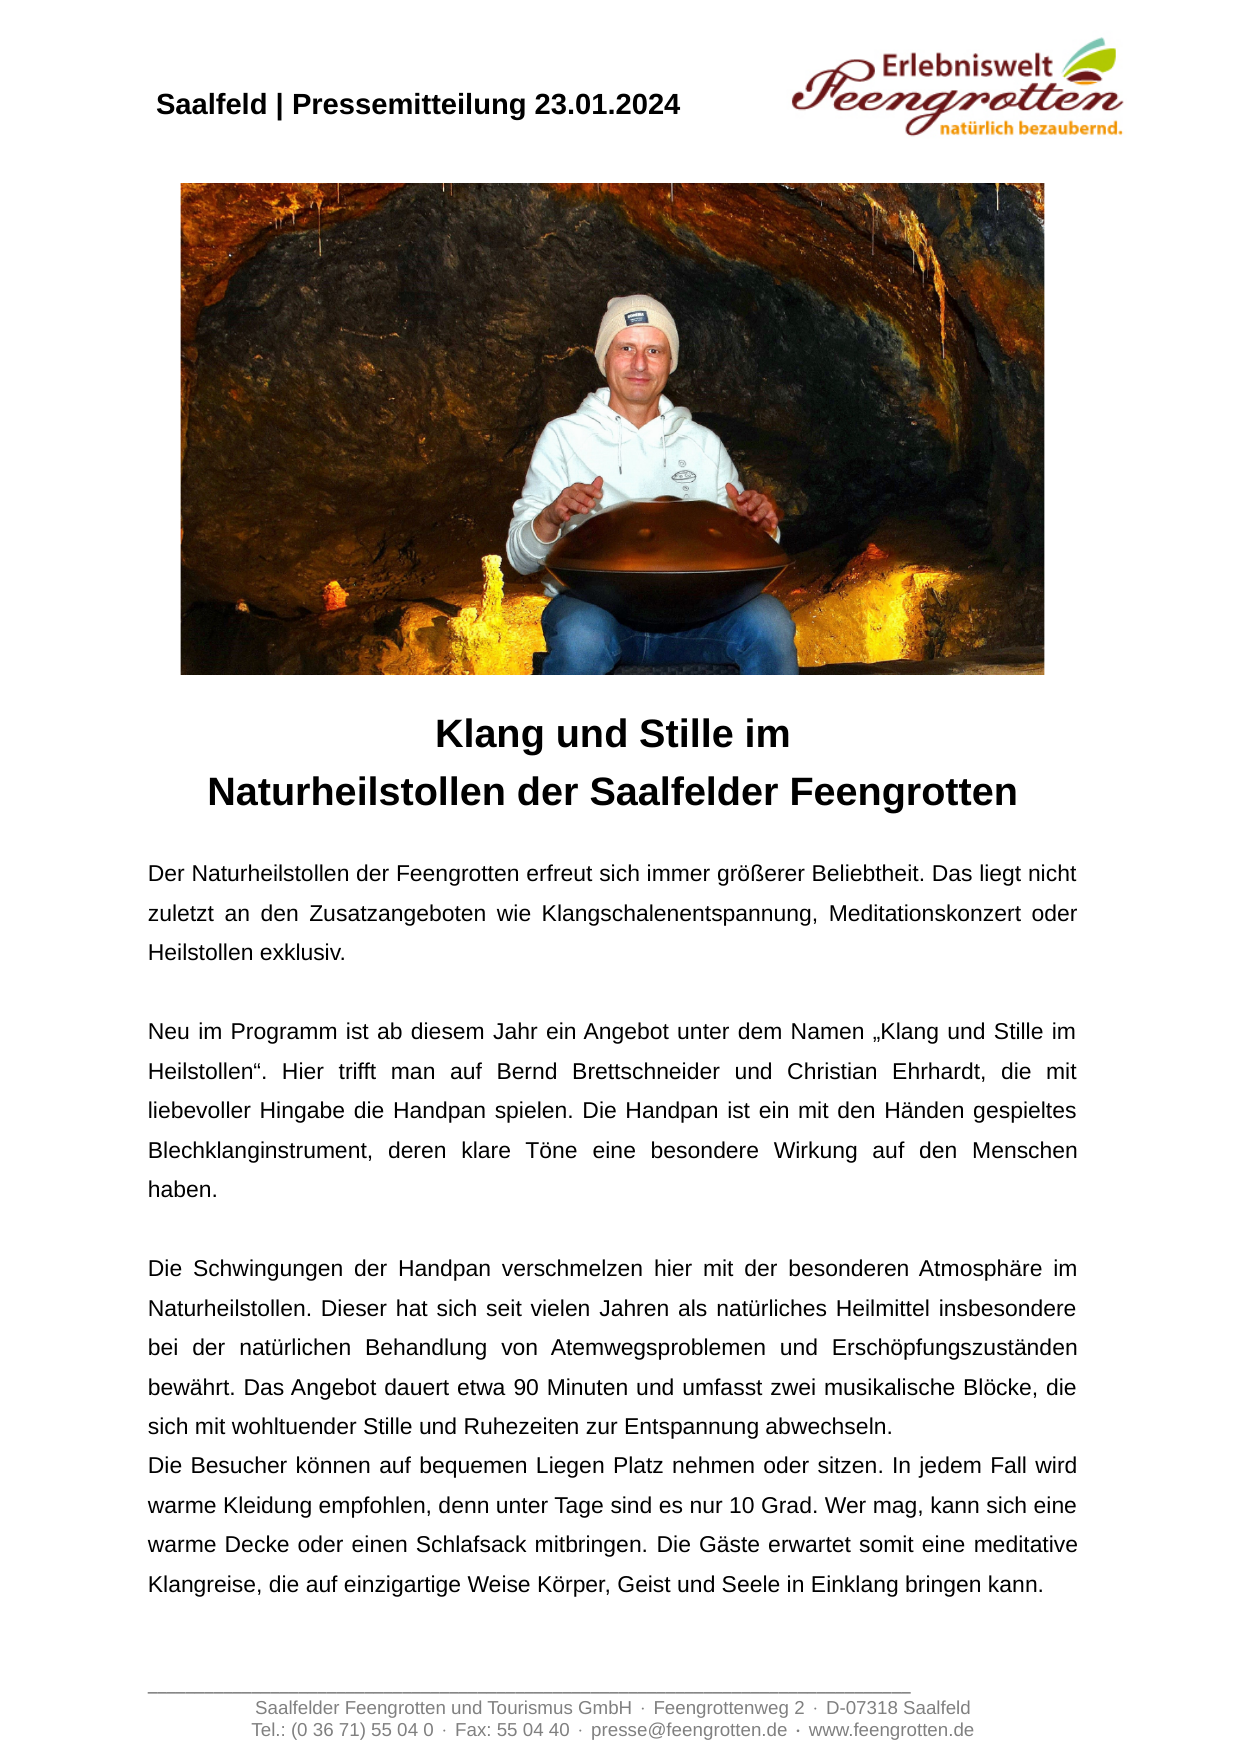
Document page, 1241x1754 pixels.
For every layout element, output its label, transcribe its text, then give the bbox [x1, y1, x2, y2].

subtitle Naturheilstollen der Saalfelder Feengrotten [148, 768, 1078, 814]
text Neu im Programm ist ab diesem Jahr ein Angebot unter dem Namen „Klang und Stille im Heilstollen“. Hier trifft man auf Bernd Brettschneider und Christian Ehrhardt, die mit liebevoller Hingabe die Handpan spielen. Die Handpan ist ein mit den Händen gespieltes Blechklanginstrument, deren klare Töne eine besondere Wirkung auf den Menschen haben. [148, 1018, 1078, 1202]
text Der Naturheilstollen der Feengrotten erfreut sich immer größerer Beliebtheit. Das liegt nicht zuletzt an den Zusatzangeboten wie Klangschalenentspannung, Meditationskonzert oder Heilstollen exklusiv. [148, 860, 1078, 966]
text Die Schwingungen der Handpan verschmelzen hier mit der besonderen Atmosphäre im Naturheilstollen. Dieser hat sich seit vielen Jahren als natürliches Heilmittel insbesondere bei der natürlichen Behandlung von Atemwegsproblemen und Erschöpfungszuständen bewährt. Das Angebot dauert etwa 90 Minuten und umfasst zwei musikalische Blöcke, die sich mit wohltuender Stille und Ruhezeiten zur Entspannung abwechseln. [148, 1255, 1078, 1439]
text Die Besucher können auf bequemen Liegen Platz nehmen oder sitzen. In jedem Fall wird warme Kleidung empfohlen, denn unter Tage sind es nur 10 Grad. Wer mag, kann sich eine warme Decke oder einen Schlafsack mitbringen. Die Gäste erwartet somit eine meditative Klangreise, die auf einzigartige Weise Körper, Geist und Seele in Einklang bringen kann. [148, 1452, 1078, 1597]
subtitle Klang und Stille im [148, 208, 1078, 756]
